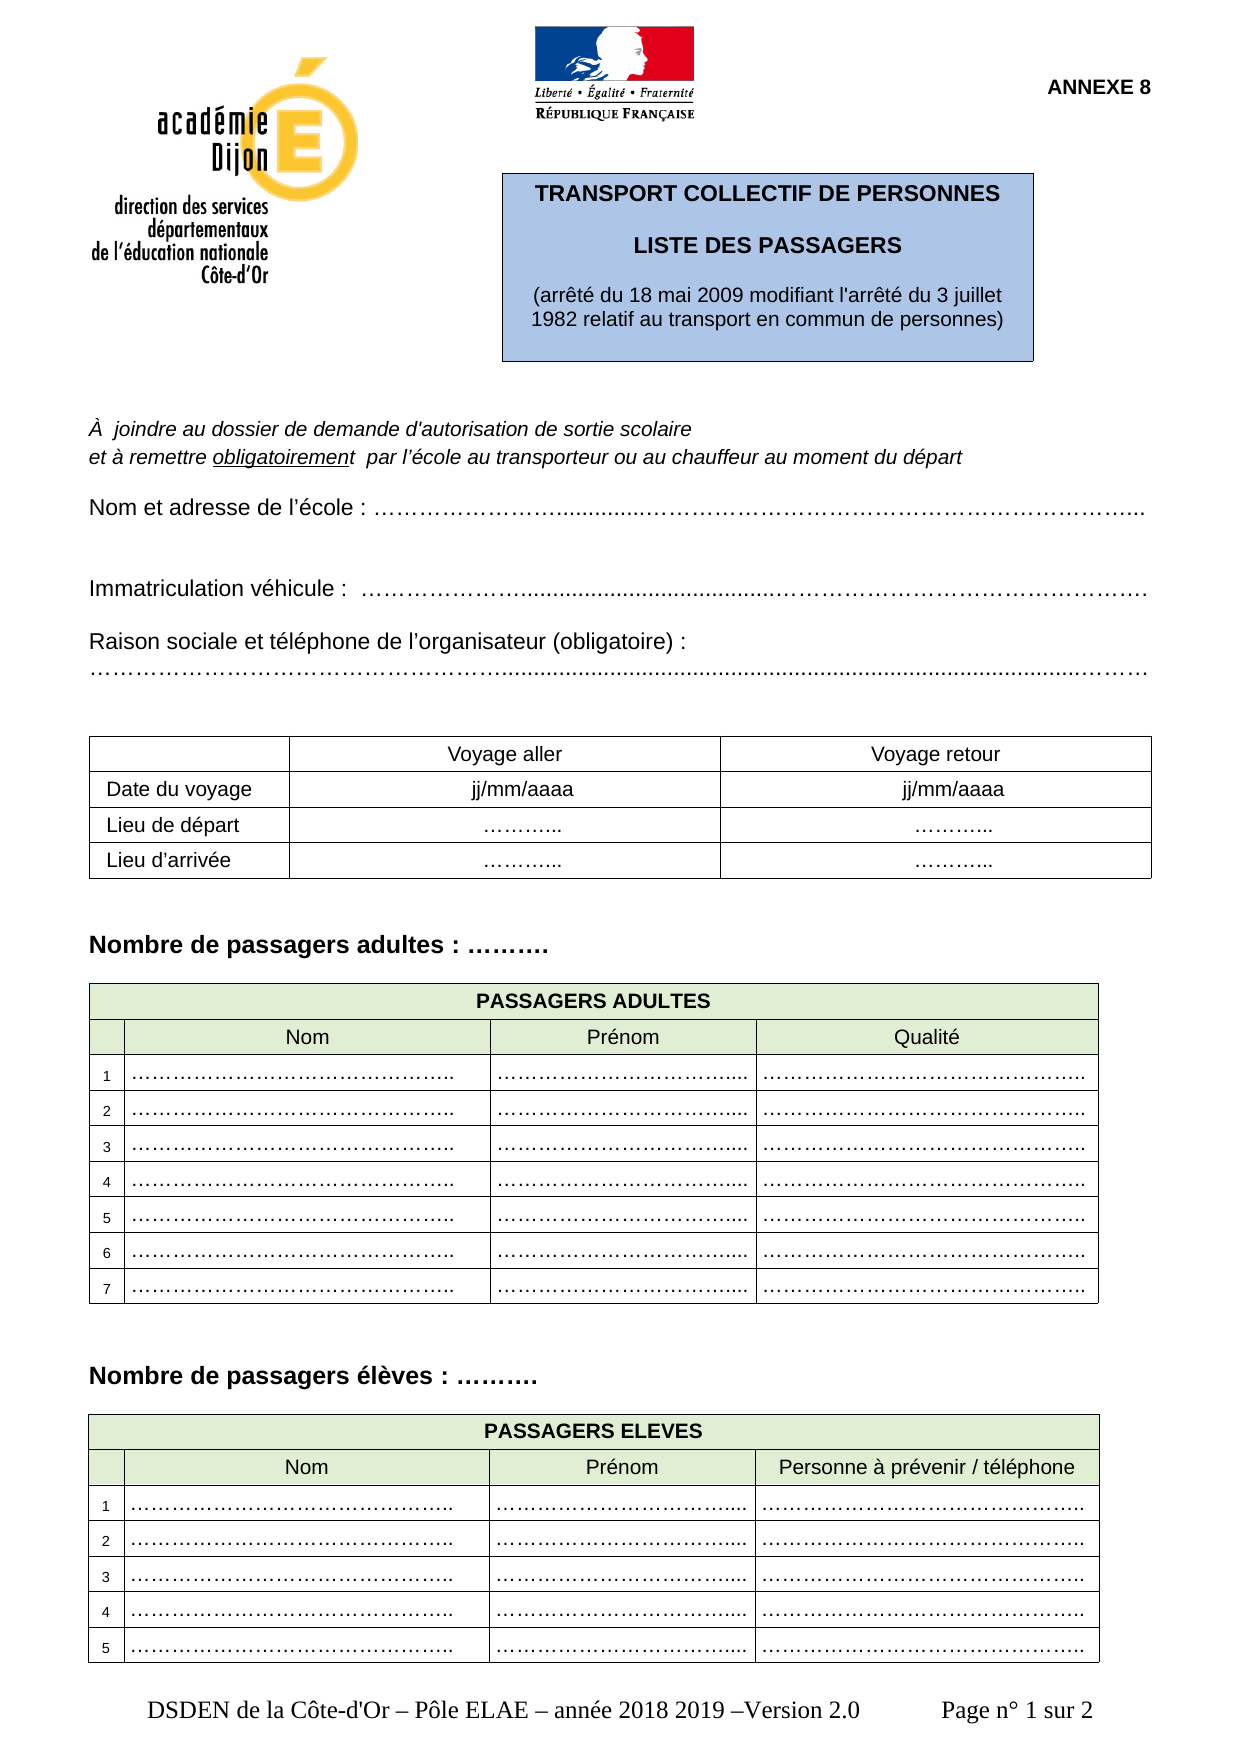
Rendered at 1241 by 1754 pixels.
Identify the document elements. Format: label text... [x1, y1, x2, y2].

table_cell ………... [290, 843, 720, 878]
table_cell ……………………………………….. [757, 1197, 1098, 1232]
table_cell …………………………….... [491, 1091, 756, 1125]
text Nom et adresse de l’école : ……………………..............………………………………………………………... [89, 494, 1151, 520]
table_cell ……………………………………….. [756, 1557, 1099, 1591]
table_cell Nom [125, 1450, 489, 1484]
table_cell ……………………………………….. [125, 1269, 490, 1303]
table_cell Personne à prévenir / téléphone [756, 1450, 1099, 1484]
table_cell ……………………………………….. [756, 1521, 1099, 1556]
table_cell ……………………………………….. [125, 1126, 490, 1161]
table_cell ……………………………………….. [757, 1126, 1098, 1161]
table_header Voyage retour [721, 737, 1151, 771]
table_cell …………………………….... [490, 1486, 755, 1520]
table_cell ……………………………………….. [756, 1628, 1099, 1662]
text [358, 75, 534, 99]
text Nombre de passagers adultes : ………. [89, 931, 1151, 959]
table_cell …………………………….... [490, 1557, 755, 1591]
table_cell 3 [89, 1557, 124, 1591]
table_cell jj/mm/aaaa [721, 772, 1151, 807]
table_cell 7 [90, 1269, 124, 1303]
text Raison sociale et téléphone de l’organisateur (obligatoire) : ………………………………………………...........................................................................................……… [89, 628, 1151, 681]
table_cell ………... [721, 843, 1151, 878]
table_cell ……………………………………….. [757, 1269, 1098, 1303]
text (arrêté du 18 mai 2009 modifiant l'arrêté du 3 juillet 1982 relatif au transport en commun de personnes) [503, 252, 1033, 324]
table_cell 4 [89, 1592, 124, 1627]
table_cell Qualité [757, 1020, 1098, 1054]
table_cell 3 [90, 1126, 124, 1161]
table_cell ……………………………………….. [125, 1162, 490, 1196]
table_cell 5 [89, 1628, 124, 1662]
table_cell …………………………….... [491, 1269, 756, 1303]
table_cell Lieu de départ [90, 808, 289, 842]
table_cell ……………………………………….. [125, 1557, 489, 1591]
picture [91, 56, 358, 284]
table_header Voyage aller [290, 737, 720, 771]
table_cell Prénom [491, 1020, 756, 1054]
table_cell ……………………………………….. [125, 1091, 490, 1125]
text TRANSPORT COLLECTIF DE PERSONNES [503, 174, 1033, 199]
text LISTE DES PASSAGERS [503, 199, 1033, 252]
table_cell Nom [125, 1020, 490, 1054]
table_cell …………………………….... [490, 1628, 755, 1662]
table_cell ……………………………………….. [756, 1592, 1099, 1627]
table_cell [90, 1020, 124, 1054]
text ANNEXE 8 [698, 75, 1151, 99]
table_cell 6 [90, 1233, 124, 1267]
text Nombre de passagers élèves : ………. [89, 1361, 1151, 1389]
table_cell 2 [89, 1521, 124, 1556]
picture [534, 25, 698, 124]
table_header PASSAGERS ADULTES [90, 984, 1098, 1019]
table_cell Lieu d’arrivée [90, 843, 289, 878]
table_cell …………………………….... [491, 1233, 756, 1267]
table_cell ……………………………………….. [125, 1233, 490, 1267]
table_header PASSAGERS ELEVES [89, 1415, 1099, 1449]
table_cell ……………………………………….. [125, 1628, 489, 1662]
table_cell ……………………………………….. [125, 1197, 490, 1232]
table_cell …………………………….... [491, 1197, 756, 1232]
table_cell ……………………………………….. [757, 1233, 1098, 1267]
table_cell …………………………….... [491, 1162, 756, 1196]
table_cell ……………………………………….. [125, 1521, 489, 1556]
table_cell ……………………………………….. [125, 1592, 489, 1627]
table_cell ………... [290, 808, 720, 842]
table_cell 2 [90, 1091, 124, 1125]
table_cell ……………………………………….. [125, 1486, 489, 1520]
table_cell jj/mm/aaaa [290, 772, 720, 807]
table_cell Prénom [490, 1450, 755, 1484]
table_cell ………... [721, 808, 1151, 842]
table_cell ……………………………………….. [757, 1055, 1098, 1090]
table_cell ……………………………………….. [756, 1486, 1099, 1520]
table_header [90, 737, 289, 771]
table_cell Date du voyage [90, 772, 289, 807]
table_cell 1 [90, 1055, 124, 1090]
table_cell 5 [90, 1197, 124, 1232]
text Immatriculation véhicule : …………………........................................…………………………………………. [89, 575, 1151, 601]
table_cell …………………………….... [490, 1592, 755, 1627]
table_cell …………………………….... [490, 1521, 755, 1556]
table_cell …………………………….... [491, 1055, 756, 1090]
table_cell [89, 1450, 124, 1484]
table_cell ……………………………………….. [757, 1091, 1098, 1125]
table_cell …………………………….... [491, 1126, 756, 1161]
table_cell ……………………………………….. [757, 1162, 1098, 1196]
table_cell 1 [89, 1486, 124, 1520]
text À joindre au dossier de demande d'autorisation de sortie scolaire et à remettre obligatoirement par l’école au transporteur ou au chauffeur au moment du départ [89, 417, 1151, 468]
table_cell 4 [90, 1162, 124, 1196]
table_cell ……………………………………….. [125, 1055, 490, 1090]
